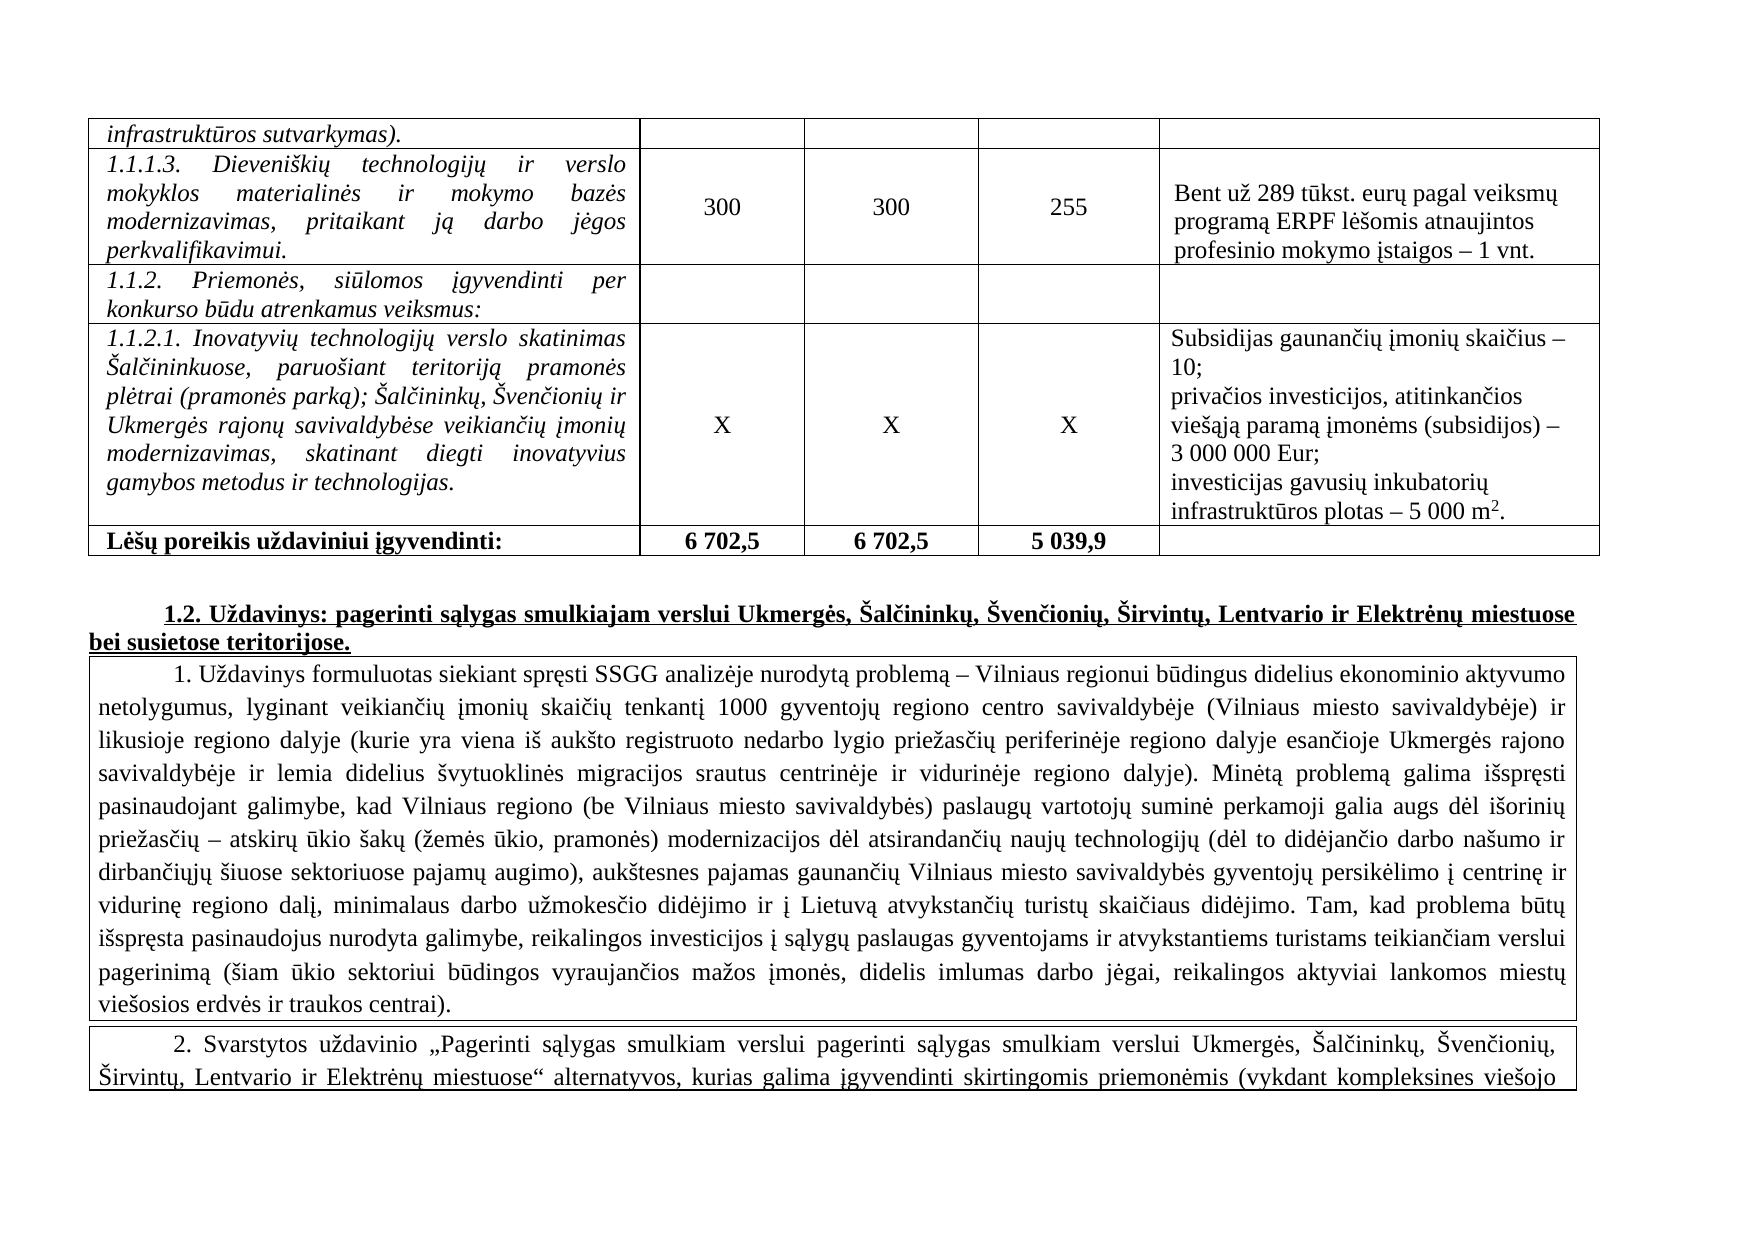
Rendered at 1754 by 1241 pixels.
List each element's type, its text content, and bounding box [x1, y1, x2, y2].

text 2. Svarstytos uždavinio „Pagerinti sąlygas smulkiam verslui pagerinti sąlygas smulkiam verslui Ukmergės, Šalčininkų, Švenčionių, Širvintų, Lentvario ir Elektrėnų miestuose“ alternatyvos, kurias galima įgyvendinti skirtingomis priemonėmis (vykdant kompleksines viešojo [90, 1027, 1576, 1089]
table_cell 6 702,5 [641, 526, 804, 554]
table_cell Bent už 289 tūkst. eurų pagal veiksmų programą ERPF lėšomis atnaujintos profesinio mokymo įstaigos – 1 vnt. [1160, 149, 1599, 264]
table_cell 5 039,9 [979, 526, 1159, 554]
table_cell 1.1.2.1. Inovatyvių technologijų verslo skatinimas Šalčininkuose, paruošiant teritoriją pramonės plėtrai (pramonės parką); Šalčininkų, Švenčionių ir Ukmergės rajonų savivaldybėse veikiančių įmonių modernizavimas, skatinant diegti inovatyvius gamybos metodus ir technologijas. [89, 324, 639, 525]
table_cell 255 [979, 149, 1159, 264]
table_cell infrastruktūros sutvarkymas). [89, 119, 639, 148]
text 1. Uždavinys formuluotas siekiant spręsti SSGG analizėje nurodytą problemą – Vilniaus regionui būdingus didelius ekonominio aktyvumo netolygumus, lyginant veikiančių įmonių skaičių tenkantį 1000 gyventojų regiono centro savivaldybėje (Vilniaus miesto savivaldybėje) ir likusioje regiono dalyje (kurie yra viena iš aukšto registruoto nedarbo lygio priežasčių periferinėje regiono dalyje esančioje Ukmergės rajono savivaldybėje ir lemia didelius švytuoklinės migracijos srautus centrinėje ir vidurinėje regiono dalyje). Minėtą problemą galima išspręsti pasinaudojant galimybe, kad Vilniaus regiono (be Vilniaus miesto savivaldybės) paslaugų vartotojų suminė perkamoji galia augs dėl išorinių priežasčių – atskirų ūkio šakų (žemės ūkio, pramonės) modernizacijos dėl atsirandančių naujų technologijų (dėl to didėjančio darbo našumo ir dirbančiųjų šiuose sektoriuose pajamų augimo), aukštesnes pajamas gaunančių Vilniaus miesto savivaldybės gyventojų persikėlimo į centrinę ir vidurinę regiono dalį, minimalaus darbo užmokesčio didėjimo ir į Lietuvą atvykstančių turistų skaičiaus didėjimo. Tam, kad problema būtų išspręsta pasinaudojus nurodyta galimybe, reikalingos investicijos į sąlygų paslaugas gyventojams ir atvykstantiems turistams teikiančiam verslui pagerinimą (šiam ūkio sektoriui būdingos vyraujančios mažos įmonės, didelis imlumas darbo jėgai, reikalingos aktyviai lankomos miestų viešosios erdvės ir traukos centrai). [90, 657, 1576, 1020]
table_cell X [979, 324, 1159, 525]
table_cell [805, 119, 978, 148]
text 1.2. Uždavinys: pagerinti sąlygas smulkiajam verslui Ukmergės, Šalčininkų, Švenčionių, Širvintų, Lentvario ir Elektrėnų miestuose bei susietose teritorijose. [89, 599, 1577, 656]
table_cell [1160, 119, 1599, 148]
table_cell Lėšų poreikis uždaviniui įgyvendinti: [89, 526, 639, 554]
table_cell Subsidijas gaunančių įmonių skaičius – 10; privačios investicijos, atitinkančios viešąją paramą įmonėms (subsidijos) – 3 000 000 Eur; investicijas gavusių inkubatorių infrastruktūros plotas – 5 000 m2. [1160, 324, 1599, 525]
table_cell [1160, 526, 1599, 554]
table_cell 6 702,5 [805, 526, 978, 554]
table_cell [805, 265, 978, 322]
table_cell 1.1.2. Priemonės, siūlomos įgyvendinti per konkurso būdu atrenkamus veiksmus: [89, 265, 639, 322]
table_cell [979, 119, 1159, 148]
table_cell [979, 265, 1159, 322]
table_cell [1160, 265, 1599, 322]
table_cell [641, 119, 804, 148]
table_cell 300 [805, 149, 978, 264]
table_cell 300 [641, 149, 804, 264]
table_cell 1.1.1.3. Dieveniškių technologijų ir verslo mokyklos materialinės ir mokymo bazės modernizavimas, pritaikant ją darbo jėgos perkvalifikavimui. [89, 149, 639, 264]
table_cell [641, 265, 804, 322]
table_cell X [805, 324, 978, 525]
table_cell X [641, 324, 804, 525]
